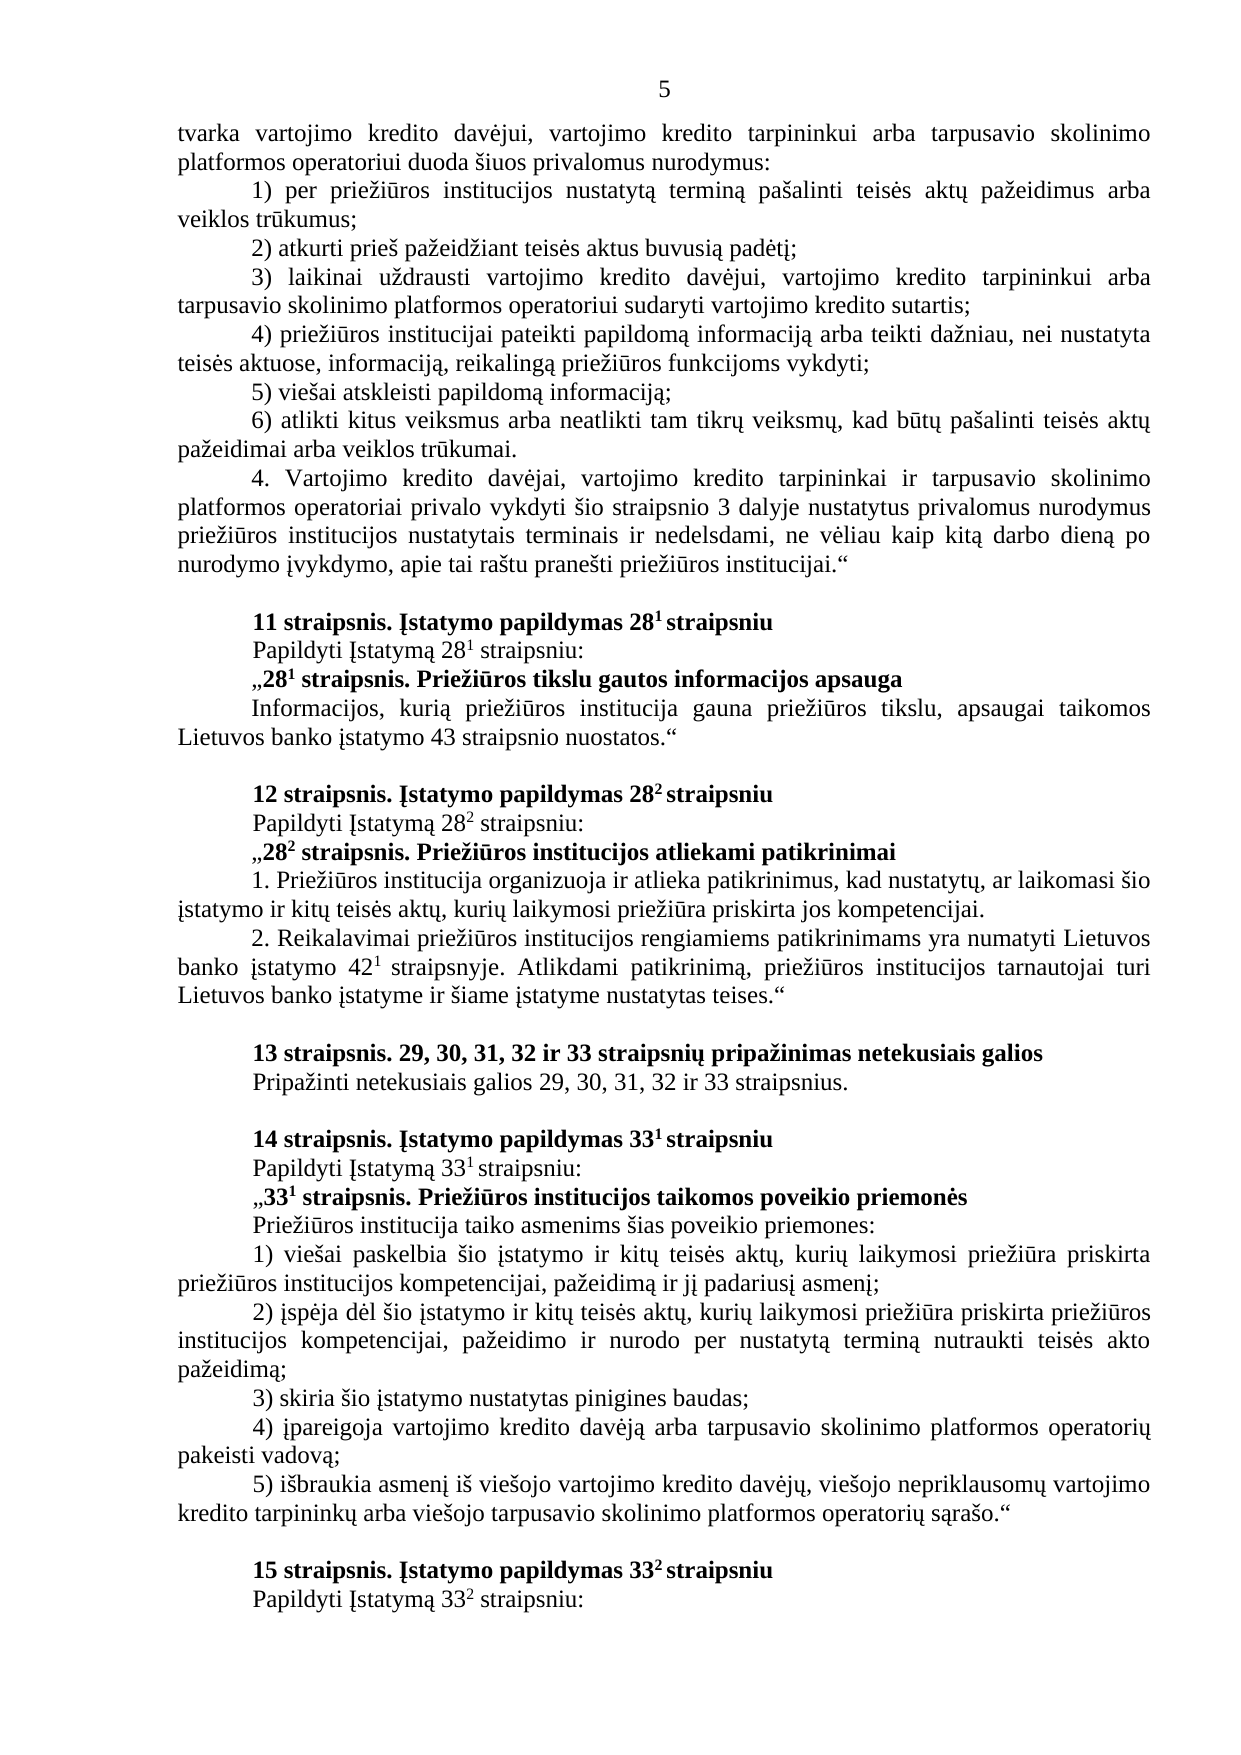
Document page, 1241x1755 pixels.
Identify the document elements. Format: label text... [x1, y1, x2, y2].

text 13 straipsnis. 29, 30, 31, 32 ir 33 straipsnių pripažinimas netekusiais galios [177, 1038, 1152, 1067]
text 12 straipsnis. Įstatymo papildymas 282 straipsniu [177, 779, 1152, 808]
text 1) per priežiūros institucijos nustatytą terminą pašalinti teisės aktų pažeidimus arba veiklos trūkumus; [177, 176, 1152, 233]
text 5) išbraukia asmenį iš viešojo vartojimo kredito davėjų, viešojo nepriklausomų vartojimo kredito tarpininkų arba viešojo tarpusavio skolinimo platformos operatorių sąrašo.“ [177, 1469, 1152, 1527]
text 15 straipsnis. Įstatymo papildymas 332 straipsniu [177, 1556, 1152, 1584]
text 3) skiria šio įstatymo nustatytas pinigines baudas; [177, 1383, 1152, 1412]
text 3) laikinai uždrausti vartojimo kredito davėjui, vartojimo kredito tarpininkui arba tarpusavio skolinimo platformos operatoriui sudaryti vartojimo kredito sutartis; [177, 262, 1152, 319]
text 4. Vartojimo kredito davėjai, vartojimo kredito tarpininkai ir tarpusavio skolinimo platformos operatoriai privalo vykdyti šio straipsnio 3 dalyje nustatytus privalomus nurodymus priežiūros institucijos nustatytais terminais ir nedelsdami, ne vėliau kaip kitą darbo dieną po nurodymo įvykdymo, apie tai raštu pranešti priežiūros institucijai.“ [177, 463, 1152, 578]
text 11 straipsnis. Įstatymo papildymas 281 straipsniu [177, 607, 1152, 636]
text 6) atlikti kitus veiksmus arba neatlikti tam tikrų veiksmų, kad būtų pašalinti teisės aktų pažeidimai arba veiklos trūkumai. [177, 406, 1152, 463]
text 1) viešai paskelbia šio įstatymo ir kitų teisės aktų, kurių laikymosi priežiūra priskirta priežiūros institucijos kompetencijai, pažeidimą ir jį padariusį asmenį; [177, 1239, 1152, 1297]
text „281 straipsnis. Priežiūros tikslu gautos informacijos apsauga [177, 664, 1152, 693]
text „331 straipsnis. Priežiūros institucijos taikomos poveikio priemonės [177, 1182, 1152, 1211]
text 4) įpareigoja vartojimo kredito davėją arba tarpusavio skolinimo platformos operatorių pakeisti vadovą; [177, 1412, 1152, 1469]
text Pripažinti netekusiais galios 29, 30, 31, 32 ir 33 straipsnius. [177, 1067, 1152, 1096]
text 2. Reikalavimai priežiūros institucijos rengiamiems patikrinimams yra numatyti Lietuvos banko įstatymo 421 straipsnyje. Atlikdami patikrinimą, priežiūros institucijos tarnautojai turi Lietuvos banko įstatyme ir šiame įstatyme nustatytas teises.“ [177, 923, 1152, 1009]
text 14 straipsnis. Įstatymo papildymas 331 straipsniu [177, 1124, 1152, 1153]
text 5) viešai atskleisti papildomą informaciją; [177, 377, 1152, 406]
text „282 straipsnis. Priežiūros institucijos atliekami patikrinimai [177, 837, 1152, 866]
text 2) įspėja dėl šio įstatymo ir kitų teisės aktų, kurių laikymosi priežiūra priskirta priežiūros institucijos kompetencijai, pažeidimo ir nurodo per nustatytą terminą nutraukti teisės akto pažeidimą; [177, 1297, 1152, 1383]
text 4) priežiūros institucijai pateikti papildomą informaciją arba teikti dažniau, nei nustatyta teisės aktuose, informaciją, reikalingą priežiūros funkcijoms vykdyti; [177, 319, 1152, 377]
text 2) atkurti prieš pažeidžiant teisės aktus buvusią padėtį; [177, 233, 1152, 262]
text Informacijos, kurią priežiūros institucija gauna priežiūros tikslu, apsaugai taikomos Lietuvos banko įstatymo 43 straipsnio nuostatos.“ [177, 693, 1152, 751]
text 1. Priežiūros institucija organizuoja ir atlieka patikrinimus, kad nustatytų, ar laikomasi šio įstatymo ir kitų teisės aktų, kurių laikymosi priežiūra priskirta jos kompetencijai. [177, 866, 1152, 923]
text Papildyti Įstatymą 332 straipsniu: [177, 1584, 1152, 1613]
text Priežiūros institucija taiko asmenims šias poveikio priemones: [177, 1211, 1152, 1239]
text Papildyti Įstatymą 331 straipsniu: [177, 1153, 1152, 1182]
text tvarka vartojimo kredito davėjui, vartojimo kredito tarpininkui arba tarpusavio skolinimo platformos operatoriui duoda šiuos privalomus nurodymus: [177, 118, 1152, 176]
text Papildyti Įstatymą 282 straipsniu: [177, 808, 1152, 837]
text Papildyti Įstatymą 281 straipsniu: [177, 636, 1152, 664]
